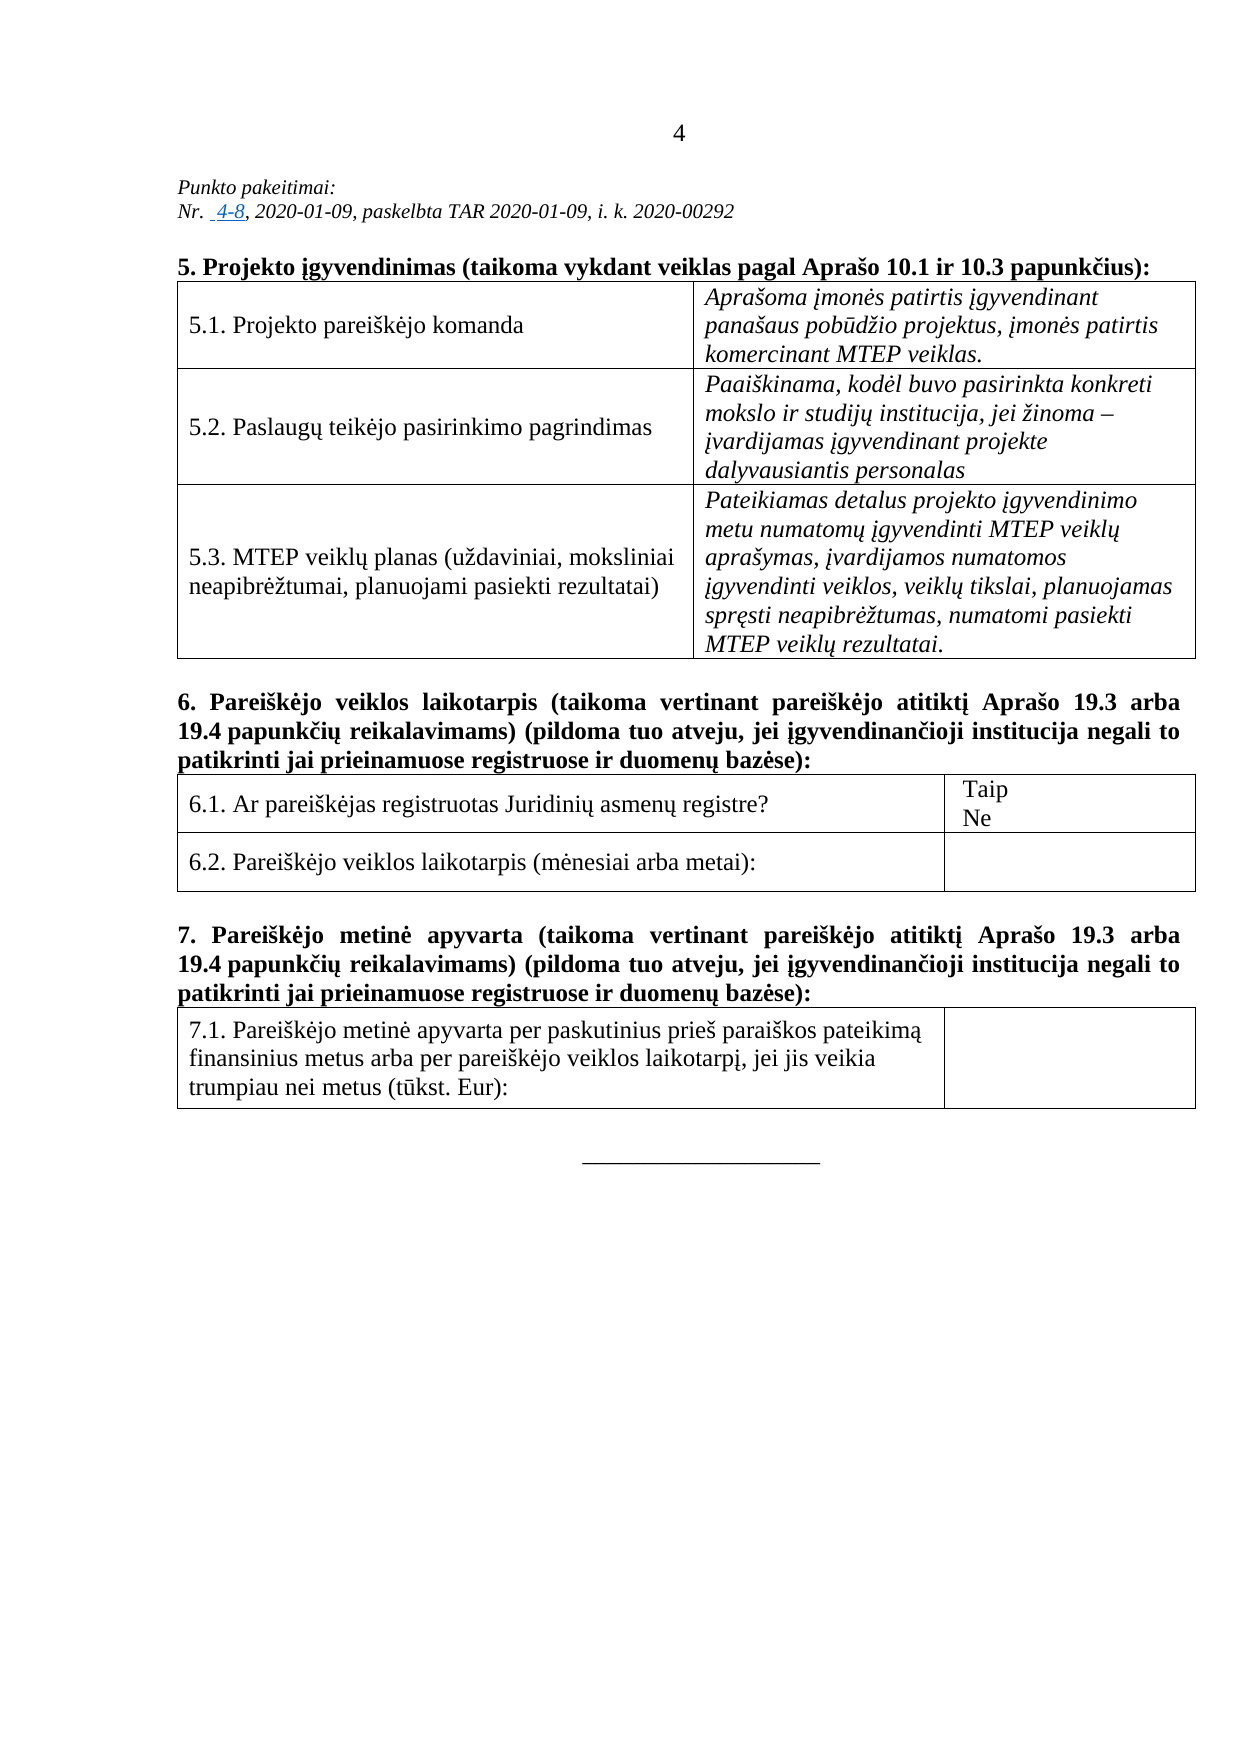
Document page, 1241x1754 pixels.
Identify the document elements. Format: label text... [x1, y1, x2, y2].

text Punkto pakeitimai: [177, 175, 1181, 199]
table_cell Pateikiamas detalus projekto įgyvendinimo metu numatomų įgyvendinti MTEP veiklų aprašymas, įvardijamos numatomos įgyvendinti veiklos, veiklų tikslai, planuojamas spręsti neapibrėžtumas, numatomi pasiekti MTEP veiklų rezultatai. [694, 485, 1195, 657]
table_header 7.1. Pareiškėjo metinė apyvarta per paskutinius prieš paraiškos pateikimą finansinius metus arba per pareiškėjo veiklos laikotarpį, jei jis veikia trumpiau nei metus (tūkst. Eur): [178, 1008, 944, 1108]
table_header 6.1. Ar pareiškėjas registruotas Juridinių asmenų registre? [178, 775, 944, 832]
table_cell 6.2. Pareiškėjo veiklos laikotarpis (mėnesiai arba metai): [178, 833, 944, 891]
table_cell [945, 833, 1195, 891]
table_cell Paaiškinama, kodėl buvo pasirinkta konkreti mokslo ir studijų institucija, jei žinoma – įvardijamas įgyvendinant projekte dalyvausiantis personalas [694, 369, 1195, 484]
table_header [945, 1008, 1195, 1108]
table_header Taip Ne [945, 775, 1195, 832]
text 7. Pareiškėjo metinė apyvarta (taikoma vertinant pareiškėjo atitiktį Aprašo 19.3 arba 19.4 papunkčių reikalavimams) (pildoma tuo atveju, jei įgyvendinančioji institucija negali to patikrinti jai prieinamuose registruose ir duomenų bazėse): [177, 920, 1181, 1007]
text ___________________ [447, 1138, 1181, 1167]
text 5. Projekto įgyvendinimas (taikoma vykdant veiklas pagal Aprašo 10.1 ir 10.3 papunkčius): [177, 252, 1181, 281]
table_cell 5.2. Paslaugų teikėjo pasirinkimo pagrindimas [178, 369, 693, 484]
text 6. Pareiškėjo veiklos laikotarpis (taikoma vertinant pareiškėjo atitiktį Aprašo 19.3 arba 19.4 papunkčių reikalavimams) (pildoma tuo atveju, jei įgyvendinančioji institucija negali to patikrinti jai prieinamuose registruose ir duomenų bazėse): [177, 687, 1181, 773]
table_header Aprašoma įmonės patirtis įgyvendinant panašaus pobūdžio projektus, įmonės patirtis komercinant MTEP veiklas. [694, 282, 1195, 368]
text Nr. 4-8, 2020-01-09, paskelbta TAR 2020-01-09, i. k. 2020-00292 [177, 199, 1181, 223]
table_header 5.1. Projekto pareiškėjo komanda [178, 282, 693, 368]
table_cell 5.3. MTEP veiklų planas (uždaviniai, moksliniai neapibrėžtumai, planuojami pasiekti rezultatai) [178, 485, 693, 657]
